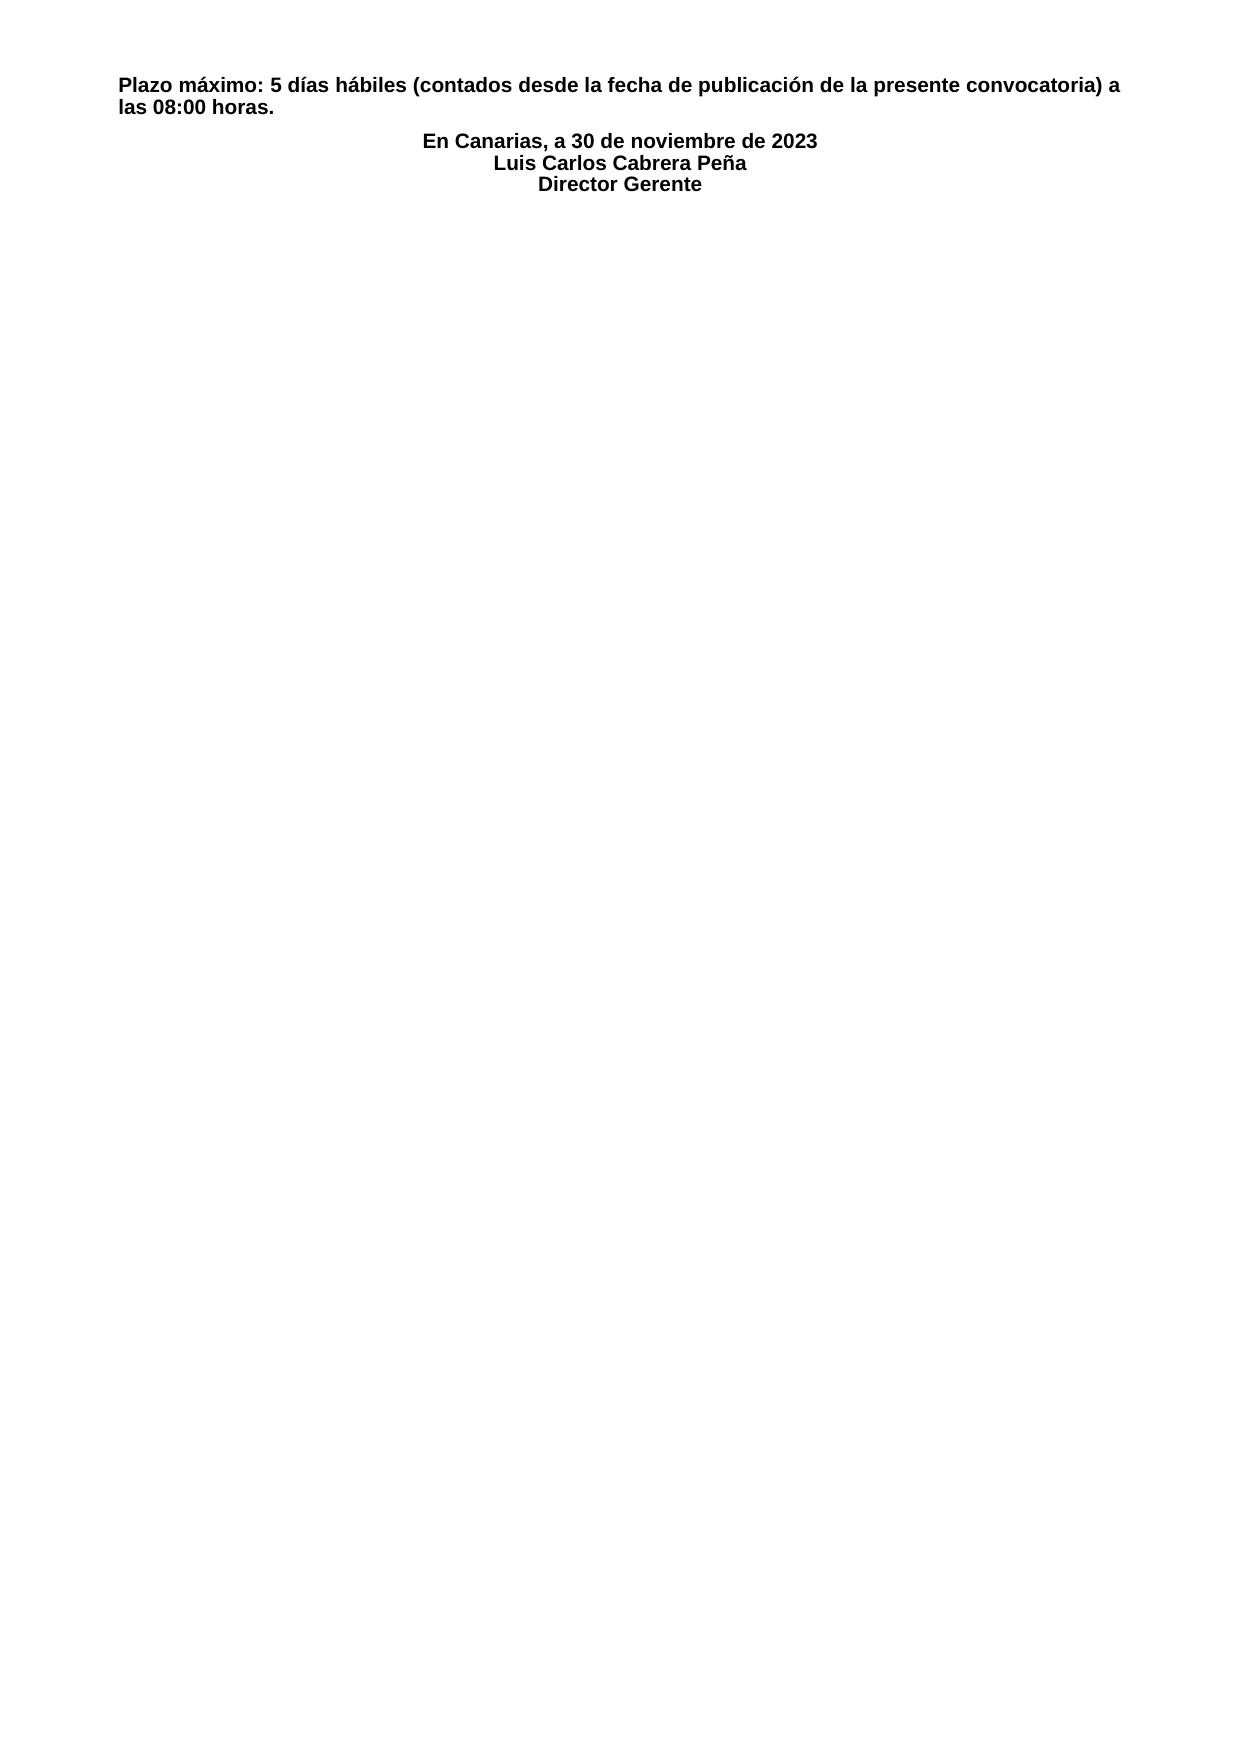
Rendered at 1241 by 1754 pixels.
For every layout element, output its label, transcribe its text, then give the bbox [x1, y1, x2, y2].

text Plazo máximo: 5 días hábiles (contados desde la fecha de publicación de la presente convocatoria) a las 08:00 horas. [118, 75, 1122, 119]
text Luis Carlos Cabrera Peña [118, 153, 1122, 175]
text Director Gerente [118, 175, 1122, 196]
text En Canarias, a 30 de noviembre de 2023 [118, 132, 1122, 153]
